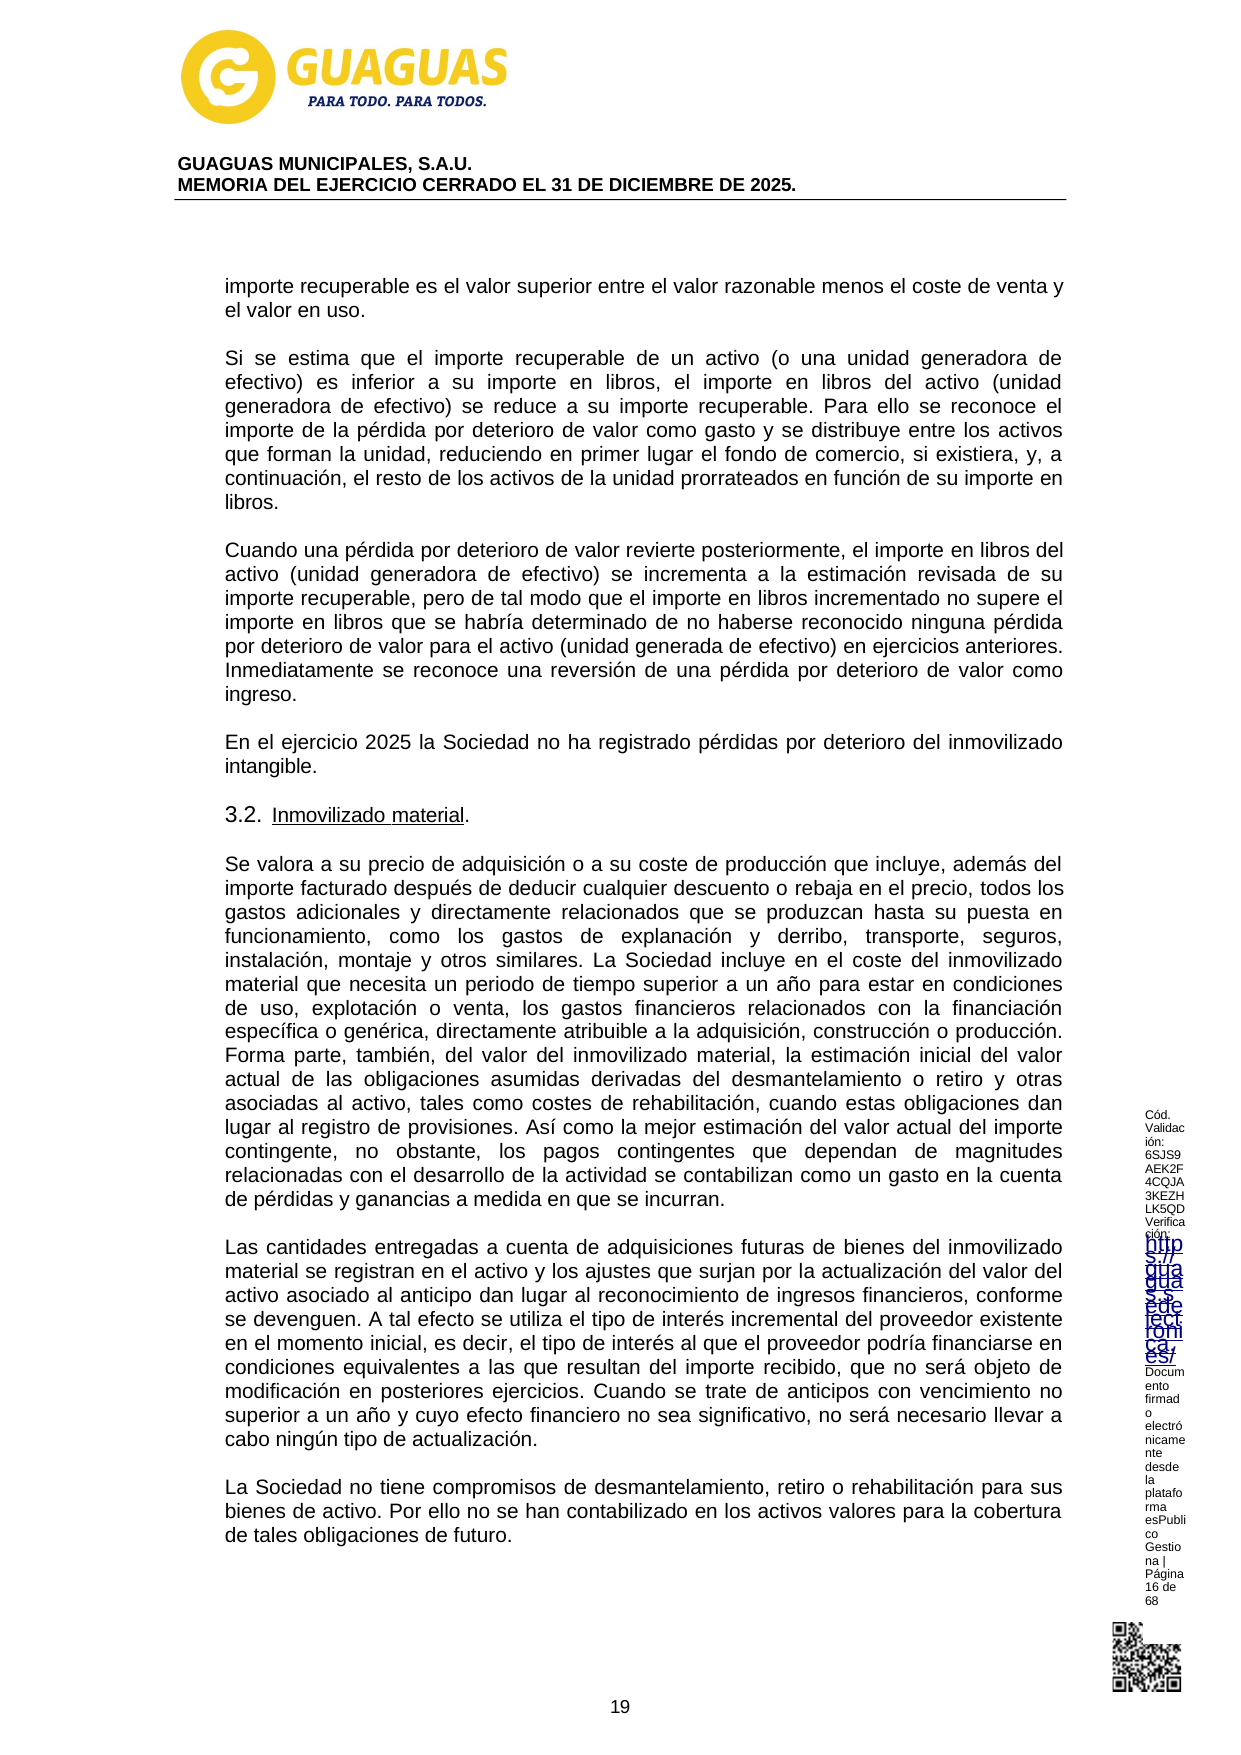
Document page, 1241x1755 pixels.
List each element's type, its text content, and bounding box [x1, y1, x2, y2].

list Inmovilizado material. [224, 801, 1203, 828]
text Si se estima que el importe recuperable de un activo (o una unidad generadora de efectivo) es inferior a su importe en libros, el importe en libros del activo (unidad generadora de efectivo) se reduce a su importe recuperable. Para ello se reconoce el importe de la pérdida por deterioro de valor como gasto y se distribuye entre los activos que forman la unidad, reduciendo en primer lugar el fondo de comercio, si existiera, y, a continuación, el resto de los activos de la unidad prorrateados en función de su importe en libros. [224, 346, 1064, 514]
text Verificación: https://guaguas.sedelectronica.es/ [1145, 1216, 1186, 1366]
text Cuando una pérdida por deterioro de valor revierte posteriormente, el importe en libros del activo (unidad generadora de efectivo) se incrementa a la estimación revisada de su importe recuperable, pero de tal modo que el importe en libros incrementado no supere el importe en libros que se habría determinado de no haberse reconocido ninguna pérdida por deterioro de valor para el activo (unidad generada de efectivo) en ejercicios anteriores. Inmediatamente se reconoce una reversión de una pérdida por deterioro de valor como ingreso. [224, 538, 1064, 706]
text Documento firmado electrónicamente desde la plataforma esPublico Gestiona | Página 16 de 68 [1145, 1366, 1186, 1608]
text En el ejercicio 2025 la Sociedad no ha registrado pérdidas por deterioro del inmovilizado intangible. [224, 729, 1064, 777]
text La Sociedad no tiene compromisos de desmantelamiento, retiro o rehabilitación para sus bienes de activo. Por ello no se han contabilizado en los activos valores para la cobertura de tales obligaciones de futuro. [224, 1475, 1064, 1547]
text Se valora a su precio de adquisición o a su coste de producción que incluye, además del importe facturado después de deducir cualquier descuento o rebaja en el precio, todos los gastos adicionales y directamente relacionados que se produzcan hasta su puesta en funcionamiento, como los gastos de explanación y derribo, transporte, seguros, instalación, montaje y otros similares. La Sociedad incluye en el coste del inmovilizado material que necesita un periodo de tiempo superior a un año para estar en condiciones de uso, explotación o venta, los gastos financieros relacionados con la financiación específica o genérica, directamente atribuible a la adquisición, construcción o producción. Forma parte, también, del valor del inmovilizado material, la estimación inicial del valor actual de las obligaciones asumidas derivadas del desmantelamiento o retiro y otras asociadas al activo, tales como costes de rehabilitación, cuando estas obligaciones dan lugar al registro de provisiones. Así como la mejor estimación del valor actual del importe contingente, no obstante, los pagos contingentes que dependan de magnitudes relacionadas con el desarrollo de la actividad se contabilizan como un gasto en la cuenta de pérdidas y ganancias a medida en que se incurran. [224, 852, 1064, 1211]
text importe recuperable es el valor superior entre el valor razonable menos el coste de venta y el valor en uso. [224, 274, 1064, 322]
text Las cantidades entregadas a cuenta de adquisiciones futuras de bienes del inmovilizado material se registran en el activo y los ajustes que surjan por la actualización del valor del activo asociado al anticipo dan lugar al reconocimiento de ingresos financieros, conforme se devenguen. A tal efecto se utiliza el tipo de interés incremental del proveedor existente en el momento inicial, es decir, el tipo de interés al que el proveedor podría financiarse en condiciones equivalentes a las que resultan del importe recibido, que no será objeto de modificación en posteriores ejercicios. Cuando se trate de anticipos con vencimiento no superior a un año y cuyo efecto financiero no sea significativo, no será necesario llevar a cabo ningún tipo de actualización. [224, 1235, 1064, 1451]
text Cód. Validación: 6SJS9AEK2F4CQJA3KEZHLK5QD [1145, 1109, 1186, 1216]
